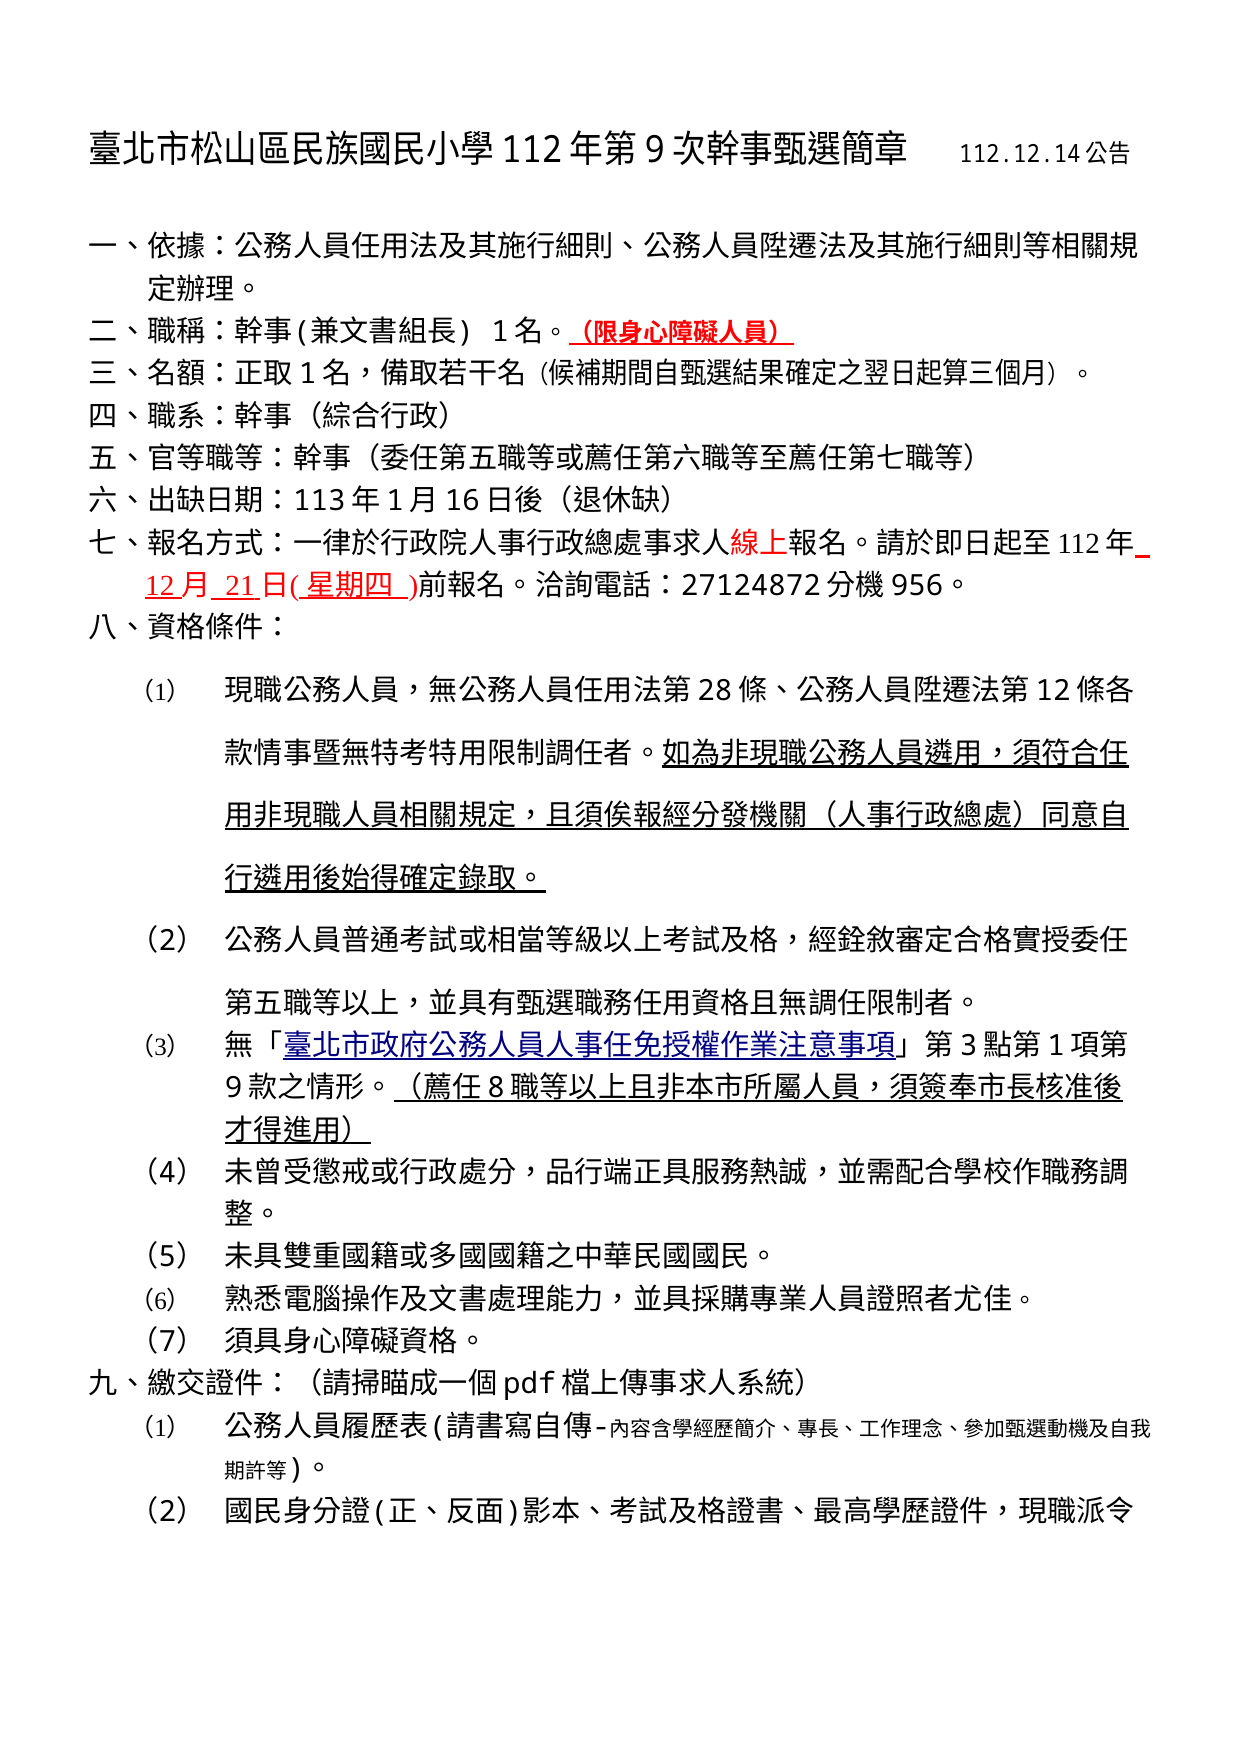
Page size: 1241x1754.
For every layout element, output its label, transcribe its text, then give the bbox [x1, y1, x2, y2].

list 未具雙重國籍或多國國籍之中華民國國民。 [129, 1233, 1152, 1275]
text 四、職系：幹事（綜合行政） [89, 392, 1152, 434]
text 五、官等職等：幹事（委任第五職等或薦任第六職等至薦任第七職等） [89, 434, 1152, 477]
list 公務人員履歷表(請書寫自傳-內容含學經歷簡介、專長、工作理念、參加甄選動機及自我期許等)。 [129, 1402, 1152, 1487]
text 一、依據：公務人員任用法及其施行細則、公務人員陞遷法及其施行細則等相關規定辦理。 [89, 223, 1152, 307]
list 無「臺北市政府公務人員人事任免授權作業注意事項」第3點第1項第9款之情形。（薦任8職等以上且非本市所屬人員，須簽奉市長核准後才得進用） [129, 1021, 1152, 1148]
list 未曾受懲戒或行政處分，品行端正具服務熱誠，並需配合學校作職務調整。 [129, 1148, 1152, 1233]
list 國民身分證(正、反面)影本、考試及格證書、最高學歷證件，現職派令 [129, 1487, 1152, 1530]
text 臺北市松山區民族國民小學112年第9次幹事甄選簡章 112.12.14公告 [89, 118, 1152, 173]
text 三、名額：正取1名，備取若干名（候補期間自甄選結果確定之翌日起算三個月）。 [89, 350, 1152, 392]
text 七、報名方式：一律於行政院人事行政總處事求人線上報名。請於即日起至112年 12 月 21日( 星期四 )前報名。洽詢電話：27124872分機956。 [89, 519, 1152, 604]
list 現職公務人員，無公務人員任用法第28條、公務人員陞遷法第12條各款情事暨無特考特用限制調任者。如為非現職公務人員遴用，須符合任用非現職人員相關規定，且須俟報經分發機關（人事行政總處）同意自行遴用後始得確定錄取。 [129, 646, 1152, 896]
text 九、繳交證件：（請掃瞄成一個pdf檔上傳事求人系統） [89, 1360, 1152, 1402]
text 六、出缺日期：113年1月16日後（退休缺） [89, 477, 1152, 519]
list 公務人員普通考試或相當等級以上考試及格，經銓敘審定合格實授委任第五職等以上，並具有甄選職務任用資格且無調任限制者。 [129, 896, 1152, 1021]
text 二、職稱：幹事(兼文書組長) 1名。（限身心障礙人員） [89, 307, 1152, 350]
text 八、資格條件： [89, 604, 1152, 646]
list 須具身心障礙資格。 [129, 1318, 1152, 1360]
list 熟悉電腦操作及文書處理能力，並具採購專業人員證照者尤佳。 [129, 1275, 1152, 1318]
